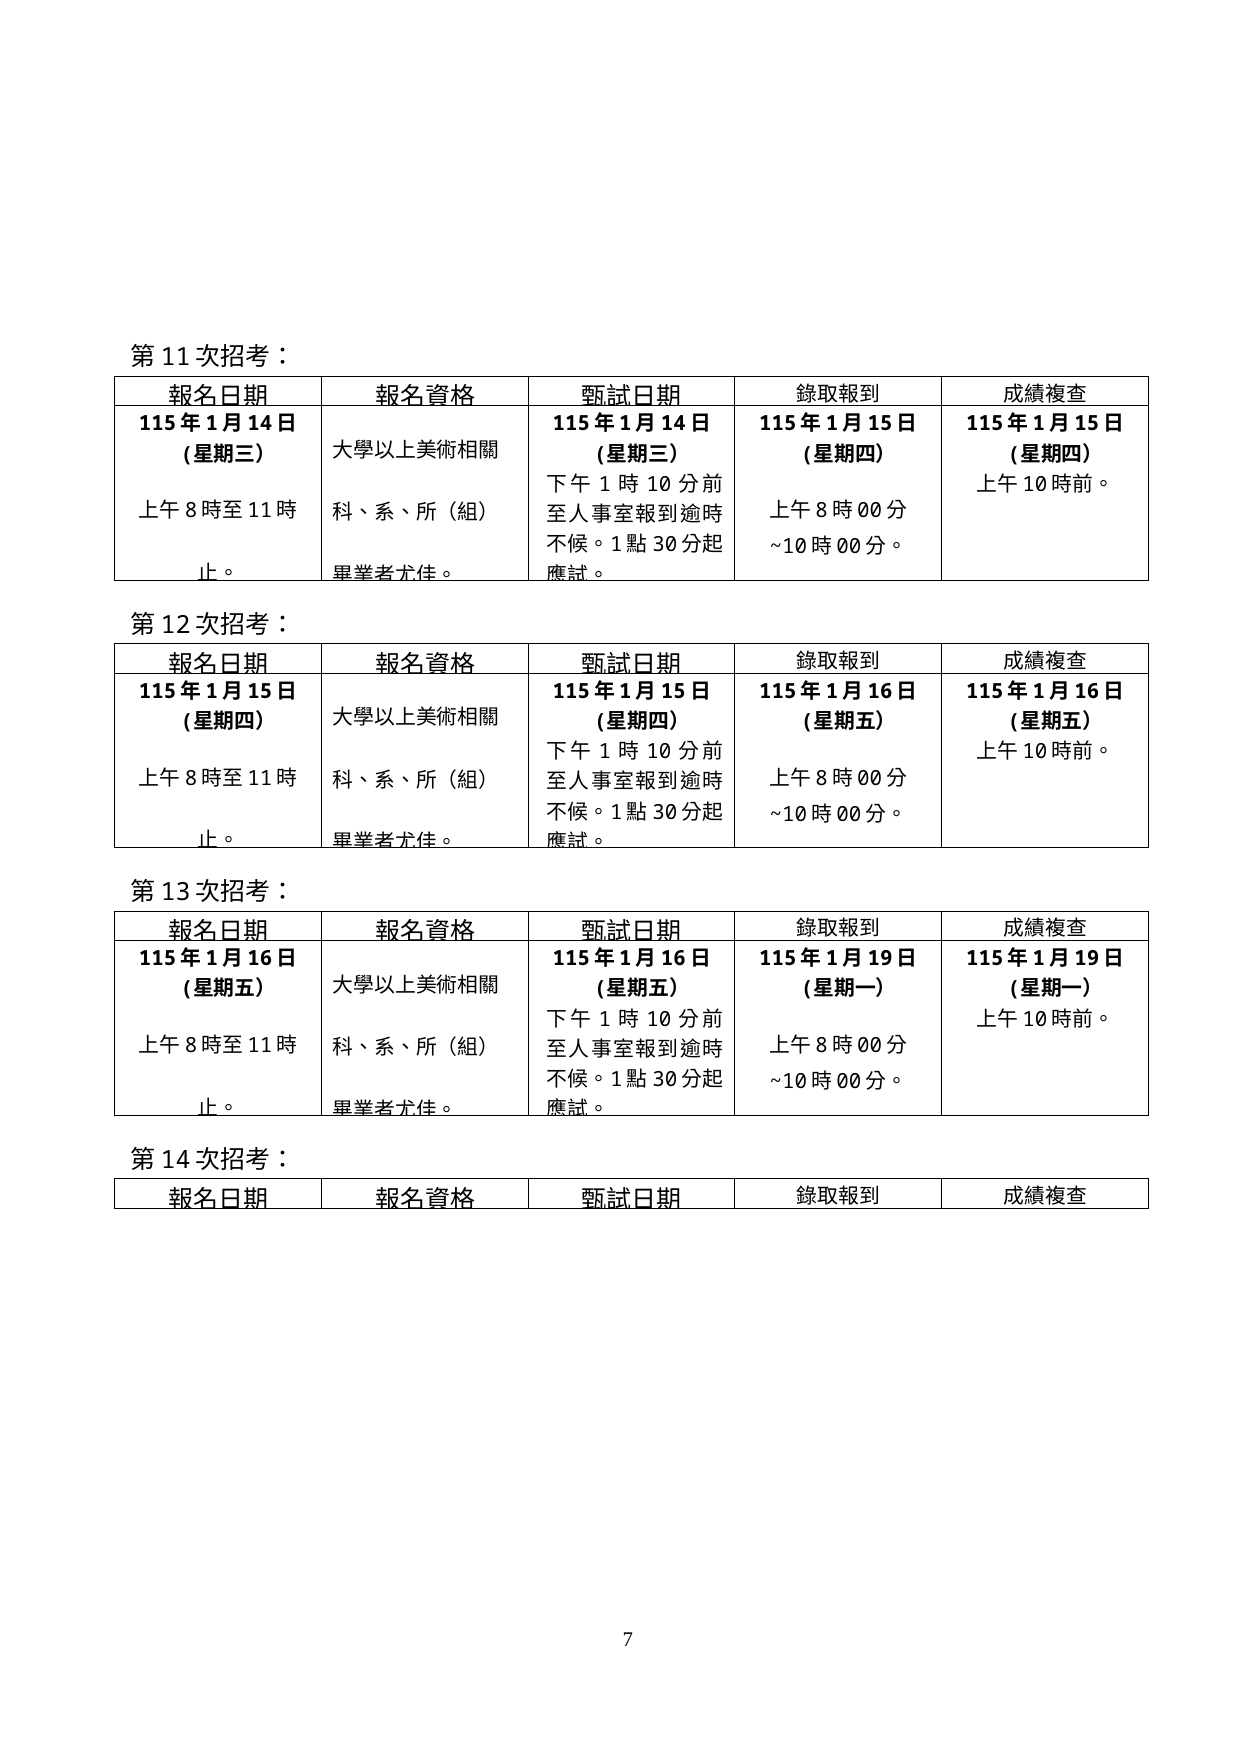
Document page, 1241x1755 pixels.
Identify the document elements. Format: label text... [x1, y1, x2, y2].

table_cell 115年1月14日(星期三） 上午8時至11時 止。 [115, 406, 321, 580]
text 第13次招考： [130, 848, 1106, 911]
table_cell 115年1月16日(星期五） 上午10時前。 [942, 674, 1148, 847]
table_header 成績複查 [942, 912, 1148, 940]
table_header 成績複查 [942, 644, 1148, 673]
table_cell 115年1月19日(星期一） 上午8時00分 ~10時00分。 [735, 941, 941, 1114]
table_cell 115年1月15日(星期四） 上午8時至11時 止。 [115, 674, 321, 847]
table_header 報名資格 [322, 644, 528, 673]
text 第14次招考： [130, 1116, 1106, 1178]
table_cell 115年1月19日(星期一） 上午10時前。 [942, 941, 1148, 1114]
text 第12次招考： [130, 581, 1106, 643]
table_header 報名資格 [322, 377, 528, 405]
table_header 報名資格 [322, 1179, 528, 1208]
table_cell 大學以上美術相關科、系、所（組）畢業者尤佳。 [322, 406, 528, 580]
table_header 錄取報到 [735, 644, 941, 673]
table_cell 115年1月16日(星期五） 下午1時10分前至人事室報到逾時不候。1點30分起應試。 [529, 941, 734, 1114]
table_cell 大學以上美術相關科、系、所（組）畢業者尤佳。 [322, 941, 528, 1114]
table_cell 115年1月16日(星期五） 上午8時00分 ~10時00分。 [735, 674, 941, 847]
table_header 錄取報到 [735, 1179, 941, 1208]
table_header 報名日期 [115, 1179, 321, 1208]
table_header 錄取報到 [735, 377, 941, 405]
table_header 甄試日期 [529, 1179, 734, 1208]
table_header 報名資格 [322, 912, 528, 940]
table_cell 115年1月15日(星期四） 下午1時10分前至人事室報到逾時不候。1點30分起應試。 [529, 674, 734, 847]
table_header 報名日期 [115, 377, 321, 405]
table_header 報名日期 [115, 644, 321, 673]
table_header 甄試日期 [529, 644, 734, 673]
table_cell 115年1月16日(星期五） 上午8時至11時 止。 [115, 941, 321, 1114]
table_cell 115年1月15日(星期四） 上午8時00分 ~10時00分。 [735, 406, 941, 580]
text 第11次招考： [130, 313, 1106, 376]
table_header 報名日期 [115, 912, 321, 940]
table_header 成績複查 [942, 1179, 1148, 1208]
table_cell 大學以上美術相關科、系、所（組）畢業者尤佳。 [322, 674, 528, 847]
table_header 甄試日期 [529, 377, 734, 405]
table_cell 115年1月15日(星期四） 上午10時前。 [942, 406, 1148, 580]
table_cell 115年1月14日(星期三） 下午1時10分前至人事室報到逾時不候。1點30分起應試。 [529, 406, 734, 580]
table_header 錄取報到 [735, 912, 941, 940]
table_header 成績複查 [942, 377, 1148, 405]
table_header 甄試日期 [529, 912, 734, 940]
